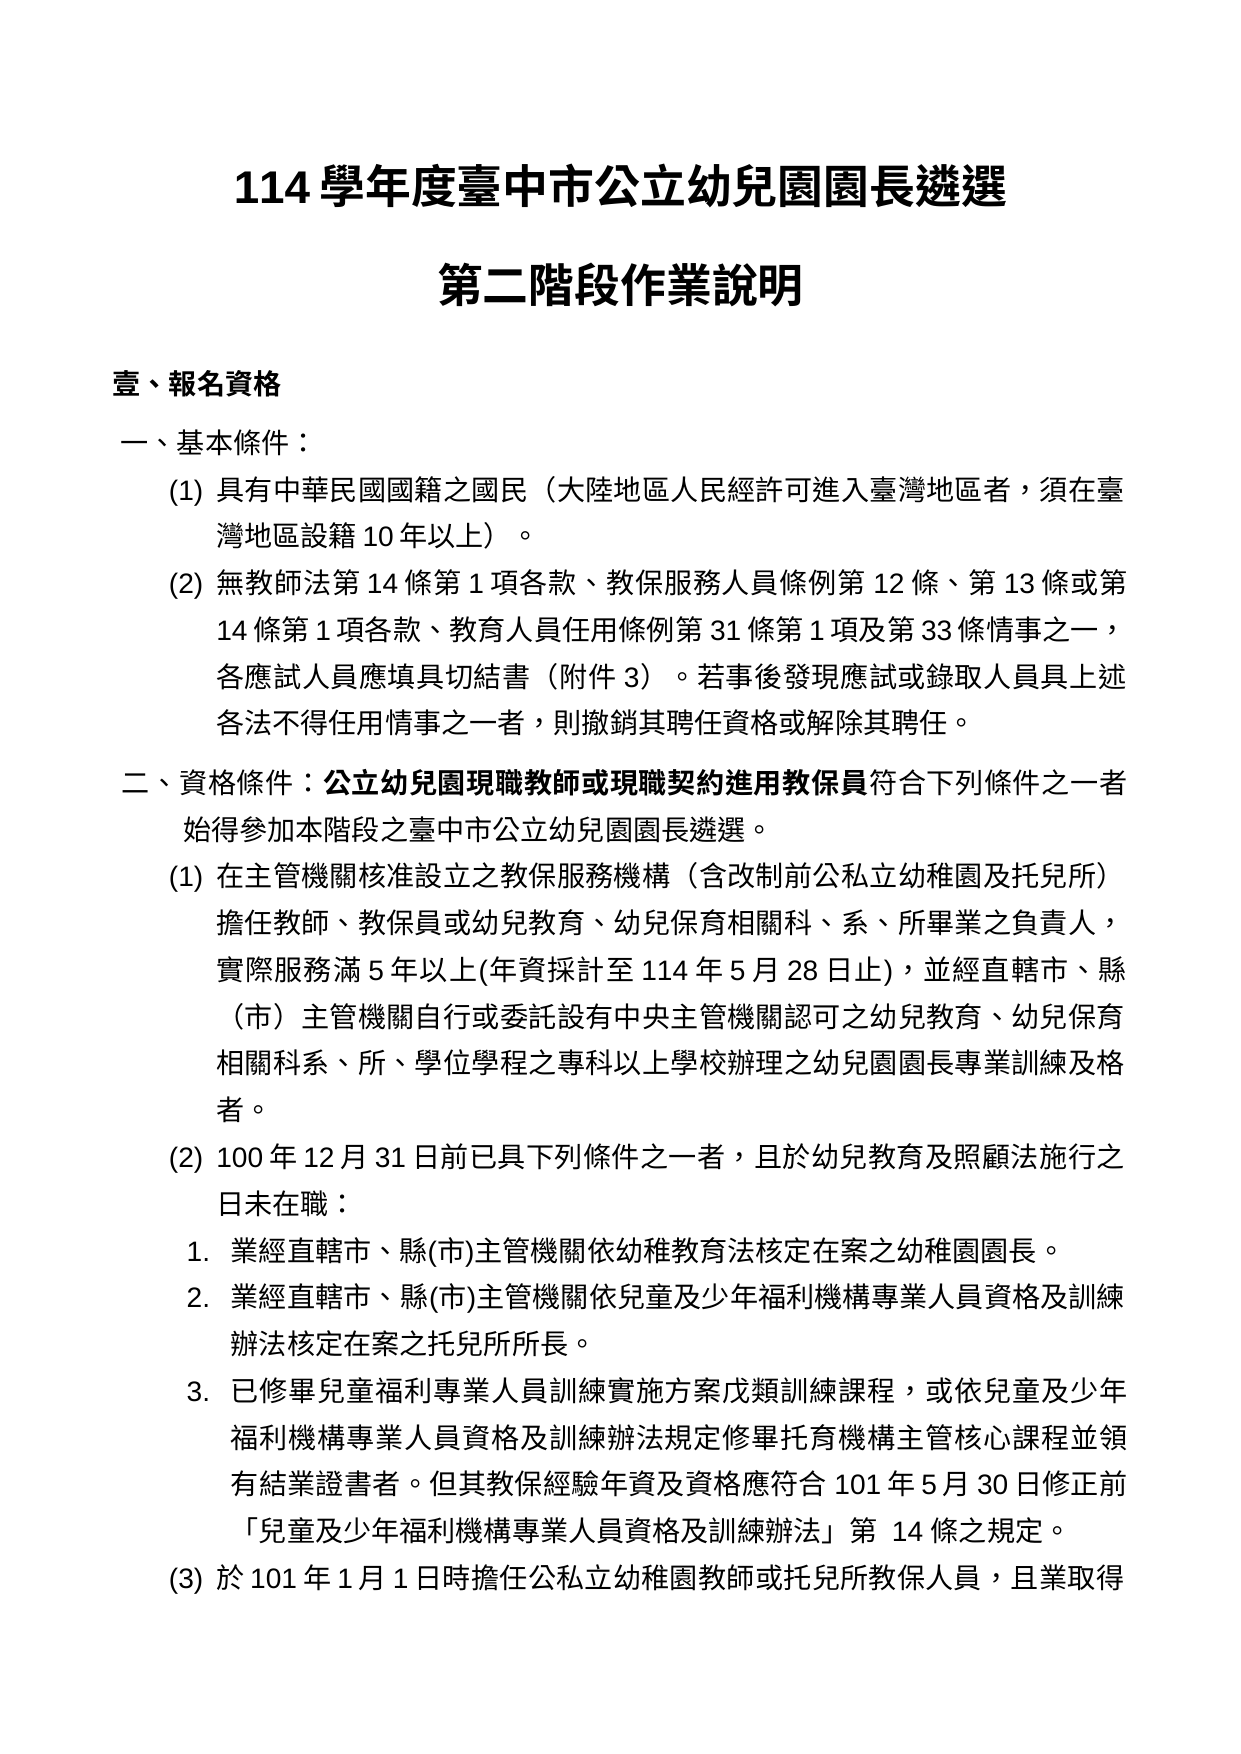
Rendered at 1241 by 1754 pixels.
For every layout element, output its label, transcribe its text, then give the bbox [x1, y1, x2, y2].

list 業經直轄市、縣(市)主管機關依幼稚教育法核定在案之幼稚園園長。 [186, 1228, 1128, 1269]
text 第二階段作業說明 [112, 249, 1128, 316]
text 114學年度臺中市公立幼兒園園長遴選 [112, 150, 1128, 216]
text 二、資格條件：公立幼兒園現職教師或現職契約進用教保員符合下列條件之一者，始得參加本階段之臺中市公立幼兒園園長遴選。 [112, 761, 1128, 848]
text 一、基本條件： [112, 421, 1128, 461]
list 具有中華民國國籍之國民（大陸地區人民經許可進入臺灣地區者，須在臺灣地區設籍10年以上）。 [169, 467, 1128, 555]
list 於101年1月1日時擔任公私立幼稚園教師或托兒所教保人員，且業取得 [169, 1556, 1128, 1596]
list 業經直轄市、縣(市)主管機關依兒童及少年福利機構專業人員資格及訓練辦法核定在案之托兒所所長。 [186, 1275, 1128, 1363]
text 壹、報名資格 [112, 361, 1128, 402]
list 無教師法第14條第1項各款、教保服務人員條例第12條、第13條或第14條第1項各款、教育人員任用條例第31條第1項及第33條情事之一，各應試人員應填具切結書（附件3）。若事後發現應試或錄取人員具上述各法不得任用情事之一者，則撤銷其聘任資格或解除其聘任。 [169, 561, 1128, 742]
list 在主管機關核准設立之教保服務機構（含改制前公私立幼稚園及托兒所）擔任教師、教保員或幼兒教育、幼兒保育相關科、系、所畢業之負責人，實際服務滿5年以上(年資採計至114年5月28日止)，並經直轄市、縣（市）主管機關自行或委託設有中央主管機關認可之幼兒教育、幼兒保育相關科系、所、學位學程之專科以上學校辦理之幼兒園園長專業訓練及格者。 [169, 854, 1128, 1129]
list 100年12月31日前已具下列條件之一者，且於幼兒教育及照顧法施行之日未在職： [169, 1135, 1128, 1222]
list 已修畢兒童福利專業人員訓練實施方案戊類訓練課程，或依兒童及少年福利機構專業人員資格及訓練辦法規定修畢托育機構主管核心課程並領有結業證書者。但其教保經驗年資及資格應符合101年5月30日修正前「兒童及少年福利機構專業人員資格及訓練辦法」第 14 條之規定。 [186, 1369, 1128, 1550]
